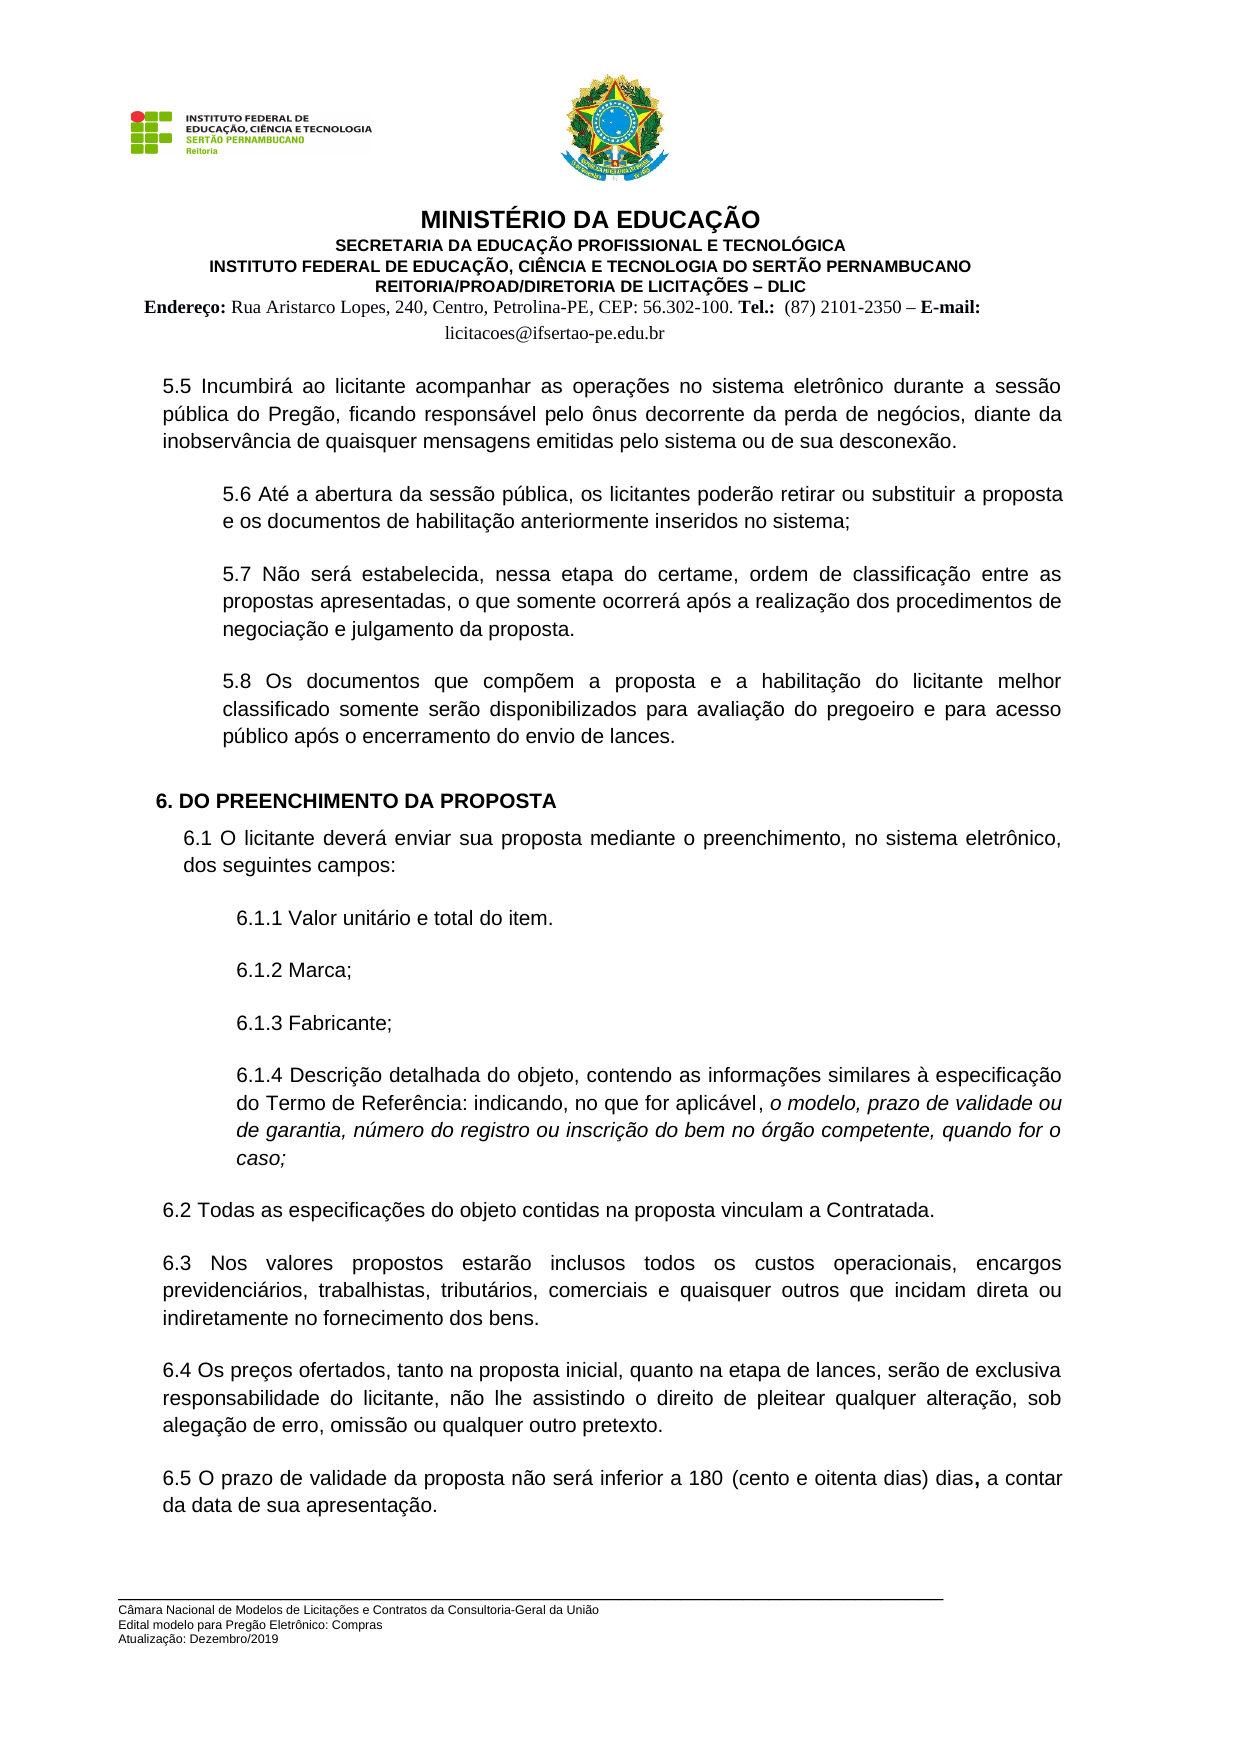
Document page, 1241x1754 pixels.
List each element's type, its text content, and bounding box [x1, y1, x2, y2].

list 6.1.3 Fabricante; [236, 1010, 1063, 1034]
list 6.1.2 Marca; [236, 958, 1063, 982]
list 6.1 O licitante deverá enviar sua proposta mediante o preenchimento, no sistema eletrônico, dos seguintes campos: [183, 825, 1063, 877]
list 5.5 Incumbirá ao licitante acompanhar as operações no sistema eletrônico durante a sessão pública do Pregão, ficando responsável pelo ônus decorrente da perda de negócios, diante da inobservância de quaisquer mensagens emitidas pelo sistema ou de sua desconexão. [162, 374, 1063, 453]
list 6.1.1 Valor unitário e total do item. [236, 905, 1063, 929]
list 6.5 O prazo de validade da proposta não será inferior a 180 (cento e oitenta dias) dias, a contar da data de sua apresentação. [162, 1465, 1063, 1517]
picture [130, 111, 372, 154]
list 6.2 Todas as especificações do objeto contidas na proposta vinculam a Contratada. [162, 1198, 1063, 1222]
list 6.1.4 Descrição detalhada do objeto, contendo as informações similares à especificação do Termo de Referência: indicando, no que for aplicável, o modelo, prazo de validade ou de garantia, número do registro ou inscrição do bem no órgão competente, quando for o caso; [236, 1063, 1063, 1169]
list 5.7 Não será estabelecida, nessa etapa do certame, ordem de classificação entre as propostas apresentadas, o que somente ocorrerá após a realização dos procedimentos de negociação e julgamento da proposta. [177, 561, 1063, 640]
list 6.3 Nos valores propostos estarão inclusos todos os custos operacionais, encargos previdenciários, trabalhistas, tributários, comerciais e quaisquer outros que incidam direta ou indiretamente no fornecimento dos bens. [162, 1250, 1063, 1329]
picture [560, 74, 669, 181]
list 6. DO PREENCHIMENTO DA PROPOSTA [118, 789, 1063, 813]
list 6.4 Os preços ofertados, tanto na proposta inicial, quanto na etapa de lances, serão de exclusiva responsabilidade do licitante, não lhe assistindo o direito de pleitear qualquer alteração, sob alegação de erro, omissão ou qualquer outro pretexto. [162, 1358, 1063, 1437]
list 5.6 Até a abertura da sessão pública, os licitantes poderão retirar ou substituir a proposta e os documentos de habilitação anteriormente inseridos no sistema; [177, 481, 1063, 533]
list 5.8 Os documentos que compõem a proposta e a habilitação do licitante melhor classificado somente serão disponibilizados para avaliação do pregoeiro e para acesso público após o encerramento do envio de lances. [177, 669, 1063, 748]
